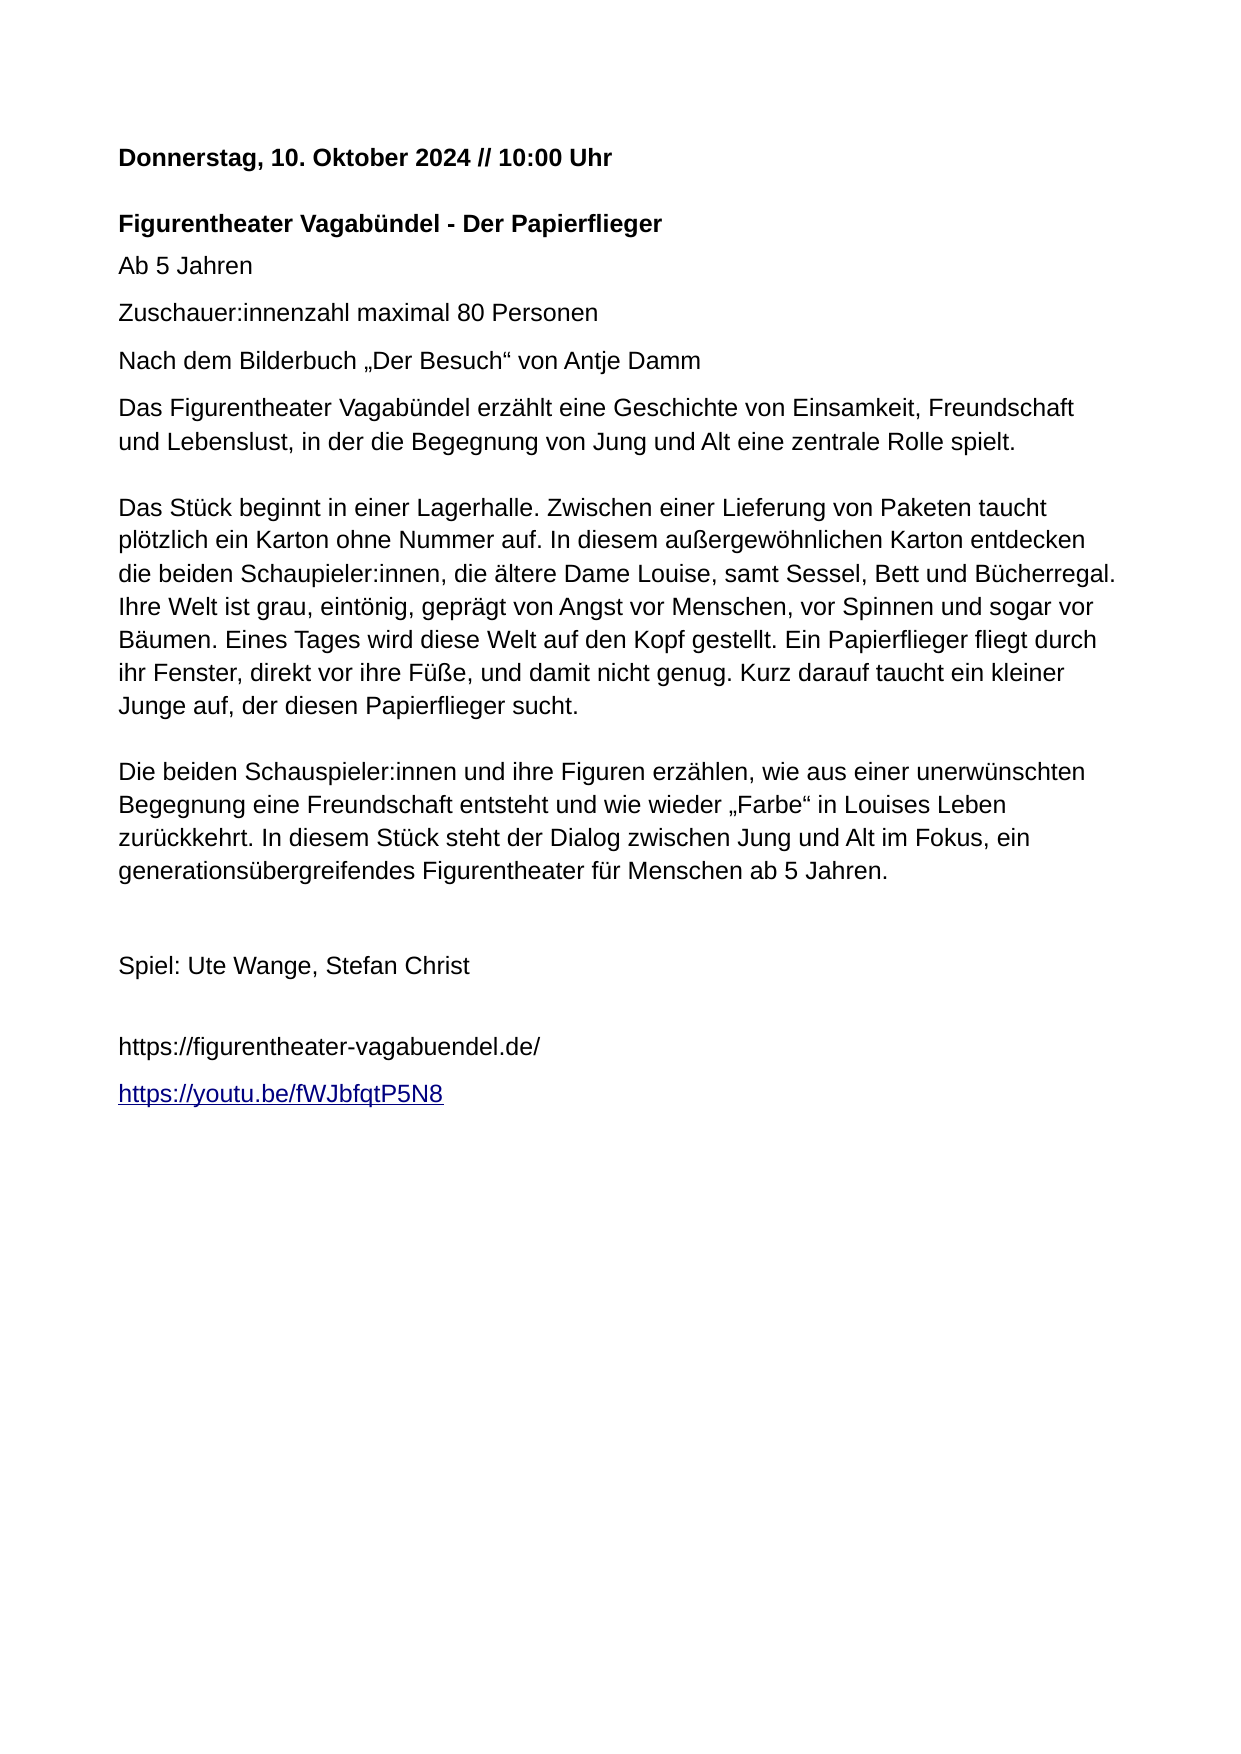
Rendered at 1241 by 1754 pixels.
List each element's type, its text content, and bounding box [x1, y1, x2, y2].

text https://figurentheater-vagabuendel.de/ [118, 1032, 1122, 1060]
text https://youtu.be/fWJbfqtP5N8 [118, 1079, 1122, 1174]
subtitle Figurentheater Vagabündel - Der Papierflieger [118, 209, 1122, 238]
text Nach dem Bilderbuch „Der Besuch“ von Antje Damm [118, 346, 1122, 374]
text Spiel: Ute Wange, Stefan Christ [118, 951, 1122, 1013]
text Zuschauer:innenzahl maximal 80 Personen [118, 298, 1122, 327]
subtitle Donnerstag, 10. Oktober 2024 // 10:00 Uhr [118, 143, 1122, 172]
text Ab 5 Jahren [118, 251, 1122, 279]
text Das Figurentheater Vagabündel erzählt eine Geschichte von Einsamkeit, Freundschaft und Lebenslust, in der die Begegnung von Jung und Alt eine zentrale Rolle spielt. Das Stück beginnt in einer Lagerhalle. Zwischen einer Lieferung von Paketen taucht plötzlich ein Karton ohne Nummer auf. In diesem außergewöhnlichen Karton entdecken die beiden Schaupieler:innen, die ältere Dame Louise, samt Sessel, Bett und Bücherregal. Ihre Welt ist grau, eintönig, geprägt von Angst vor Menschen, vor Spinnen und sogar vor Bäumen. Eines Tages wird diese Welt auf den Kopf gestellt. Ein Papierflieger fliegt durch ihr Fenster, direkt vor ihre Füße, und damit nicht genug. Kurz darauf taucht ein kleiner Junge auf, der diesen Papierflieger sucht. Die beiden Schauspieler:innen und ihre Figuren erzählen, wie aus einer unerwünschten Begegnung eine Freundschaft entsteht und wie wieder „Farbe“ in Louises Leben zurückkehrt. In diesem Stück steht der Dialog zwischen Jung und Alt im Fokus, ein generationsübergreifendes Figurentheater für Menschen ab 5 Jahren. [118, 393, 1122, 884]
